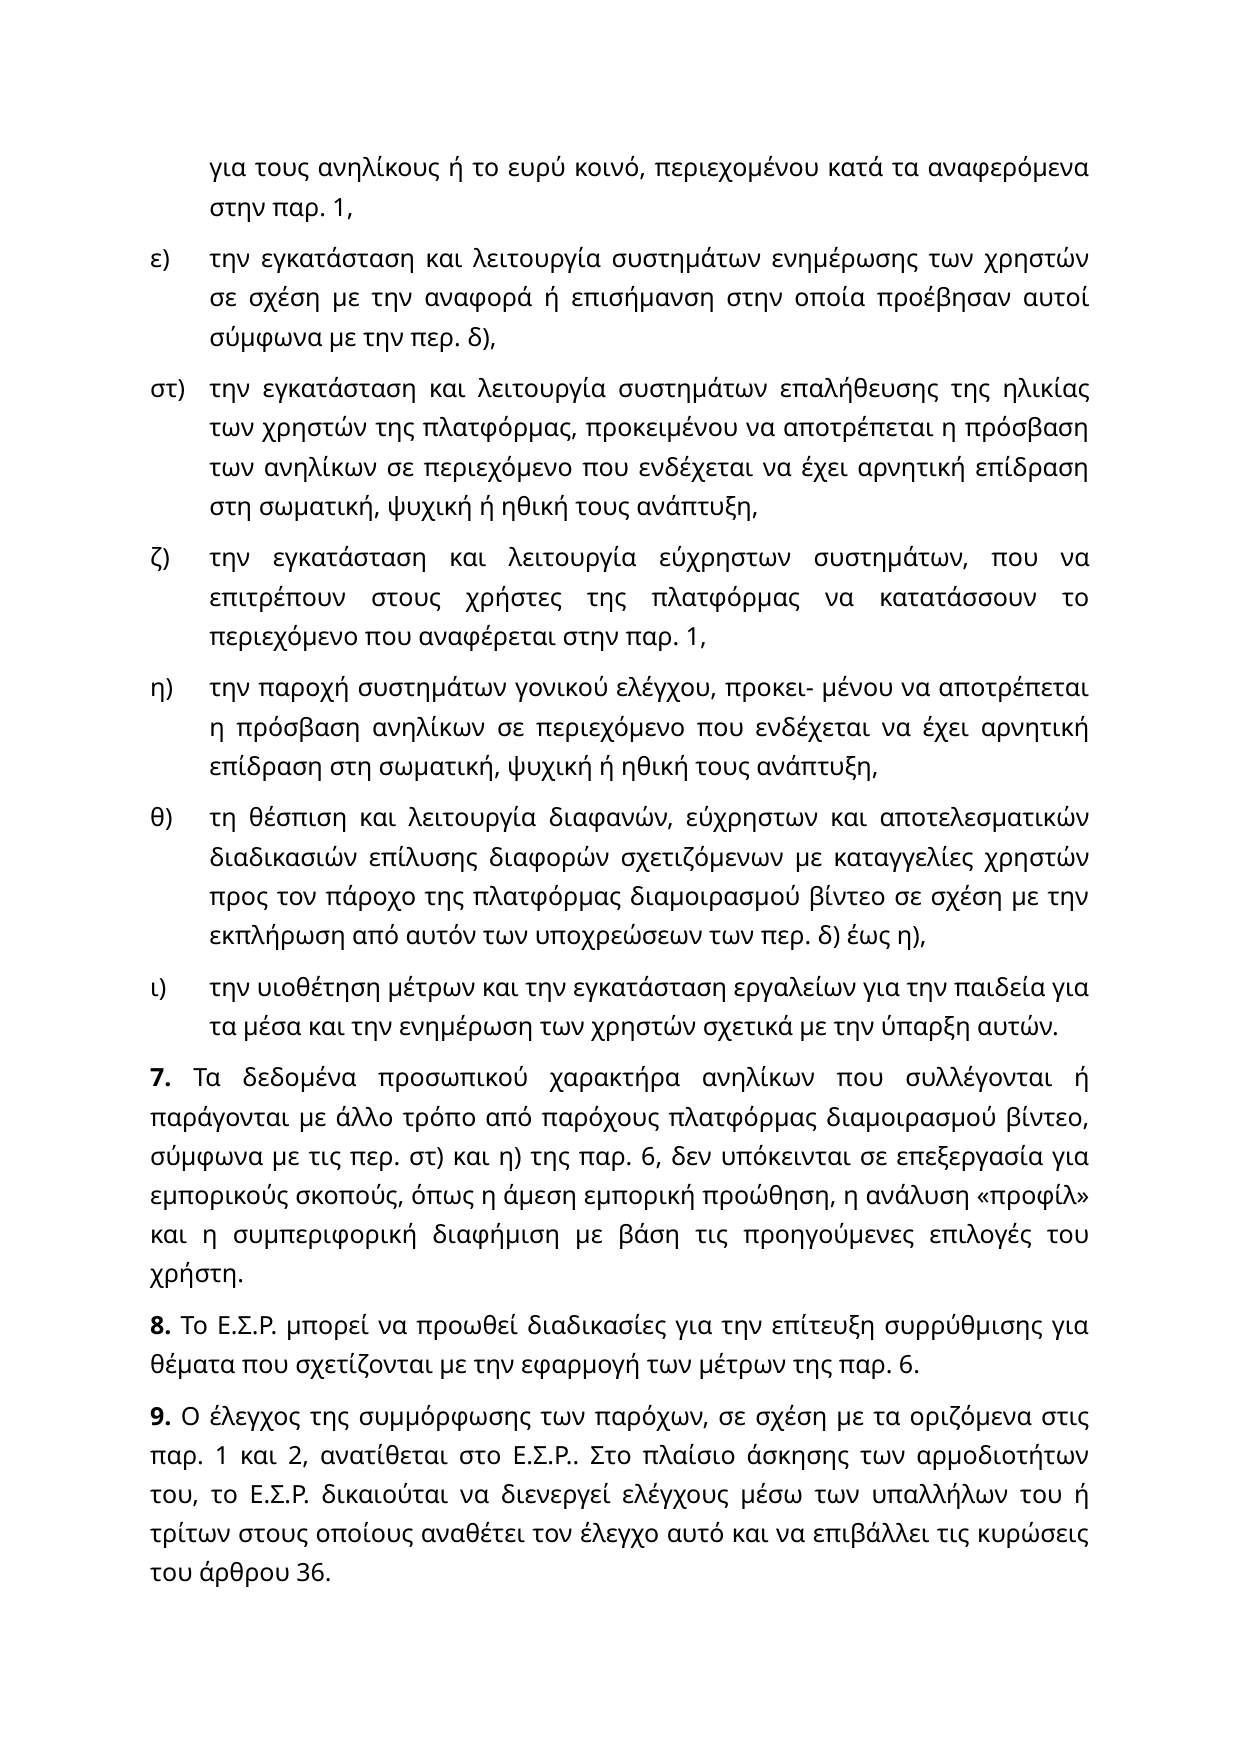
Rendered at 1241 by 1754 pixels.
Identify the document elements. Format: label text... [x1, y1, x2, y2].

text 8. Το Ε.Σ.Ρ. μπορεί να προωθεί διαδικασίες για την επίτευξη συρρύθμισης για θέματα που σχετίζονται με την εφαρμογή των μέτρων της παρ. 6. [150, 1307, 1090, 1381]
list θ) τη θέσπιση και λειτουργία διαφανών, εύχρηστων και αποτελεσματικών διαδικασιών επίλυσης διαφορών σχετιζόμενων με καταγγελίες χρηστών προς τον πάροχο της πλατφόρμας διαμοιρασμού βίντεο σε σχέση με την εκπλήρωση από αυτόν των υποχρεώσεων των περ. δ) έως η), [150, 800, 1090, 952]
list ε) την εγκατάσταση και λειτουργία συστημάτων ενημέρωσης των χρηστών σε σχέση με την αναφορά ή επισήμανση στην οποία προέβησαν αυτοί σύμφωνα με την περ. δ), [150, 241, 1090, 353]
list για τους ανηλίκους ή το ευρύ κοινό, περιεχομένου κατά τα αναφερόμενα στην παρ. 1, [150, 150, 1090, 223]
list ι) την υιοθέτηση μέτρων και την εγκατάσταση εργαλείων για την παιδεία για τα μέσα και την ενημέρωση των χρηστών σχετικά με την ύπαρξη αυτών. [150, 969, 1090, 1042]
list η) την παροχή συστημάτων γονικού ελέγχου, προκει- μένου να αποτρέπεται η πρόσβαση ανηλίκων σε περιεχόμενο που ενδέχεται να έχει αρνητική επίδραση στη σωματική, ψυχική ή ηθική τους ανάπτυξη, [150, 670, 1090, 782]
text 7. Τα δεδομένα προσωπικού χαρακτήρα ανηλίκων που συλλέγονται ή παράγονται με άλλο τρόπο από παρόχους πλατφόρμας διαμοιρασμού βίντεο, σύμφωνα με τις περ. στ) και η) της παρ. 6, δεν υπόκεινται σε επεξεργασία για εμπορικούς σκοπούς, όπως η άμεση εμπορική προώθηση, η ανάλυση «προφίλ» και η συμπεριφορική διαφήμιση με βάση τις προηγούμενες επιλογές του χρήστη. [150, 1060, 1090, 1290]
text 9. Ο έλεγχος της συμμόρφωσης των παρόχων, σε σχέση με τα οριζόμενα στις παρ. 1 και 2, ανατίθεται στο Ε.Σ.Ρ.. Στο πλαίσιο άσκησης των αρμοδιοτήτων του, το Ε.Σ.Ρ. δικαιούται να διενεργεί ελέγχους μέσω των υπαλλήλων του ή τρίτων στους οποίους αναθέτει τον έλεγχο αυτό και να επιβάλλει τις κυρώσεις του άρθρου 36. [150, 1398, 1090, 1589]
list ζ) την εγκατάσταση και λειτουργία εύχρηστων συστημάτων, που να επιτρέπουν στους χρήστες της πλατφόρμας να κατατάσσουν το περιεχόμενο που αναφέρεται στην παρ. 1, [150, 540, 1090, 652]
list στ) την εγκατάσταση και λειτουργία συστημάτων επαλήθευσης της ηλικίας των χρηστών της πλατφόρμας, προκειμένου να αποτρέπεται η πρόσβαση των ανηλίκων σε περιεχόμενο που ενδέχεται να έχει αρνητική επίδραση στη σωματική, ψυχική ή ηθική τους ανάπτυξη, [150, 371, 1090, 522]
